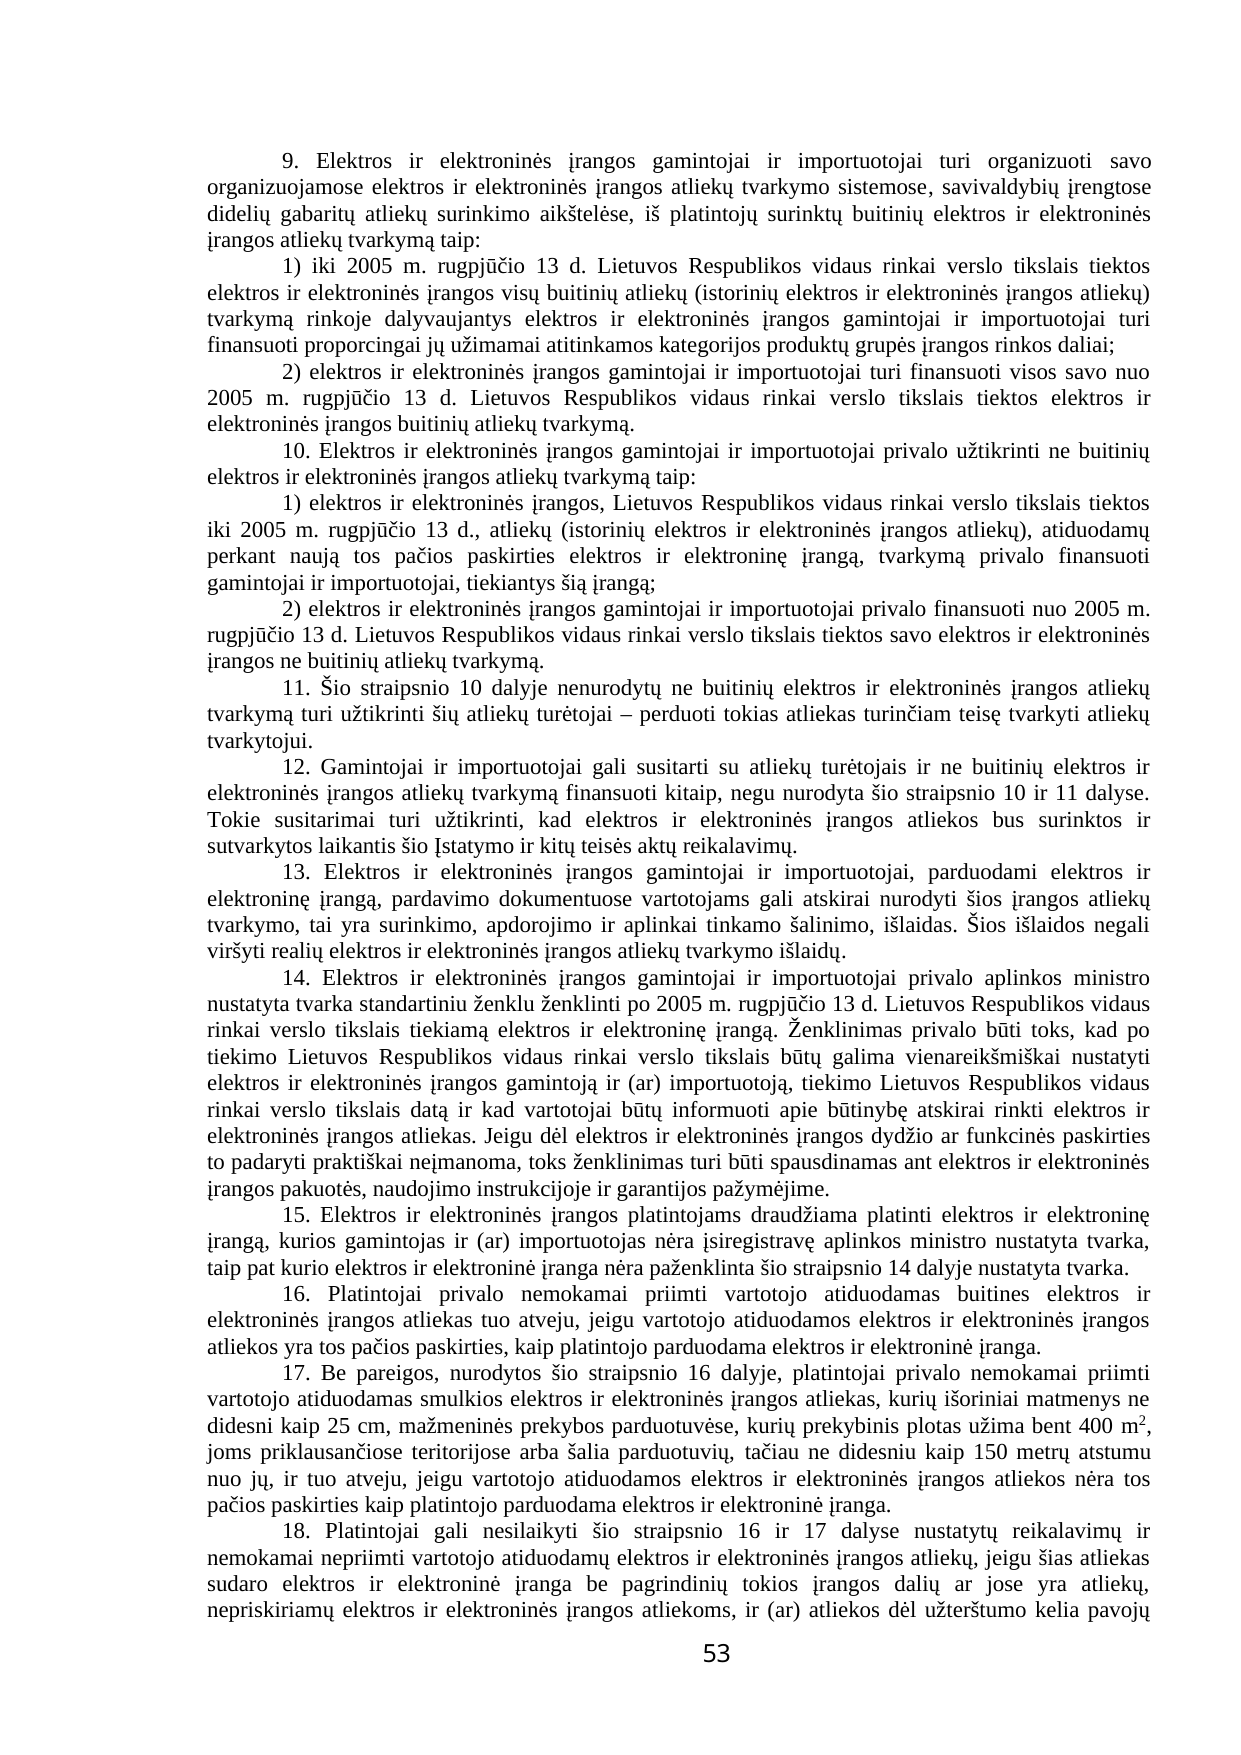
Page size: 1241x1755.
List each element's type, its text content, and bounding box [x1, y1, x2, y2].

text 11. Šio straipsnio 10 dalyje nenurodytų ne buitinių elektros ir elektroninės įrangos atliekų tvarkymą turi užtikrinti šių atliekų turėtojai – perduoti tokias atliekas turinčiam teisę tvarkyti atliekų tvarkytojui. [207, 674, 1152, 753]
text 12. Gamintojai ir importuotojai gali susitarti su atliekų turėtojais ir ne buitinių elektros ir elektroninės įrangos atliekų tvarkymą finansuoti kitaip, negu nurodyta šio straipsnio 10 ir 11 dalyse. Tokie susitarimai turi užtikrinti, kad elektros ir elektroninės įrangos atliekos bus surinktos ir sutvarkytos laikantis šio Įstatymo ir kitų teisės aktų reikalavimų. [207, 753, 1152, 858]
text 14. Elektros ir elektroninės įrangos gamintojai ir importuotojai privalo aplinkos ministro nustatyta tvarka standartiniu ženklu ženklinti po 2005 m. rugpjūčio 13 d. Lietuvos Respublikos vidaus rinkai verslo tikslais tiekiamą elektros ir elektroninę įrangą. Ženklinimas privalo būti toks, kad po tiekimo Lietuvos Respublikos vidaus rinkai verslo tikslais būtų galima vienareikšmiškai nustatyti elektros ir elektroninės įrangos gamintoją ir (ar) importuotoją, tiekimo Lietuvos Respublikos vidaus rinkai verslo tikslais datą ir kad vartotojai būtų informuoti apie būtinybę atskirai rinkti elektros ir elektroninės įrangos atliekas. Jeigu dėl elektros ir elektroninės įrangos dydžio ar funkcinės paskirties to padaryti praktiškai neįmanoma, toks ženklinimas turi būti spausdinamas ant elektros ir elektroninės įrangos pakuotės, naudojimo instrukcijoje ir garantijos pažymėjime. [207, 964, 1152, 1201]
text 2) elektros ir elektroninės įrangos gamintojai ir importuotojai privalo finansuoti nuo 2005 m. rugpjūčio 13 d. Lietuvos Respublikos vidaus rinkai verslo tikslais tiektos savo elektros ir elektroninės įrangos ne buitinių atliekų tvarkymą. [207, 595, 1152, 674]
text 16. Platintojai privalo nemokamai priimti vartotojo atiduodamas buitines elektros ir elektroninės įrangos atliekas tuo atveju, jeigu vartotojo atiduodamos elektros ir elektroninės įrangos atliekos yra tos pačios paskirties, kaip platintojo parduodama elektros ir elektroninė įranga. [207, 1280, 1152, 1359]
text 1) iki 2005 m. rugpjūčio 13 d. Lietuvos Respublikos vidaus rinkai verslo tikslais tiektos elektros ir elektroninės įrangos visų buitinių atliekų (istorinių elektros ir elektroninės įrangos atliekų) tvarkymą rinkoje dalyvaujantys elektros ir elektroninės įrangos gamintojai ir importuotojai turi finansuoti proporcingai jų užimamai atitinkamos kategorijos produktų grupės įrangos rinkos daliai; [207, 252, 1152, 358]
text 18. Platintojai gali nesilaikyti šio straipsnio 16 ir 17 dalyse nustatytų reikalavimų ir nemokamai nepriimti vartotojo atiduodamų elektros ir elektroninės įrangos atliekų, jeigu šias atliekas sudaro elektros ir elektroninė įranga be pagrindinių tokios įrangos dalių ar jose yra atliekų, nepriskiriamų elektros ir elektroninės įrangos atliekoms, ir (ar) atliekos dėl užterštumo kelia pavojų [207, 1517, 1152, 1623]
text 2) elektros ir elektroninės įrangos gamintojai ir importuotojai turi finansuoti visos savo nuo 2005 m. rugpjūčio 13 d. Lietuvos Respublikos vidaus rinkai verslo tikslais tiektos elektros ir elektroninės įrangos buitinių atliekų tvarkymą. [207, 358, 1152, 437]
text 9. Elektros ir elektroninės įrangos gamintojai ir importuotojai turi organizuoti savo organizuojamose elektros ir elektroninės įrangos atliekų tvarkymo sistemose, savivaldybių įrengtose didelių gabaritų atliekų surinkimo aikštelėse, iš platintojų surinktų buitinių elektros ir elektroninės įrangos atliekų tvarkymą taip: [207, 147, 1152, 252]
text 10. Elektros ir elektroninės įrangos gamintojai ir importuotojai privalo užtikrinti ne buitinių elektros ir elektroninės įrangos atliekų tvarkymą taip: [207, 437, 1152, 489]
text 13. Elektros ir elektroninės įrangos gamintojai ir importuotojai, parduodami elektros ir elektroninę įrangą, pardavimo dokumentuose vartotojams gali atskirai nurodyti šios įrangos atliekų tvarkymo, tai yra surinkimo, apdorojimo ir aplinkai tinkamo šalinimo, išlaidas. Šios išlaidos negali viršyti realių elektros ir elektroninės įrangos atliekų tvarkymo išlaidų. [207, 858, 1152, 964]
text 1) elektros ir elektroninės įrangos, Lietuvos Respublikos vidaus rinkai verslo tikslais tiektos iki 2005 m. rugpjūčio 13 d., atliekų (istorinių elektros ir elektroninės įrangos atliekų), atiduodamų perkant naują tos pačios paskirties elektros ir elektroninę įrangą, tvarkymą privalo finansuoti gamintojai ir importuotojai, tiekiantys šią įrangą; [207, 489, 1152, 595]
text 15. Elektros ir elektroninės įrangos platintojams draudžiama platinti elektros ir elektroninę įrangą, kurios gamintojas ir (ar) importuotojas nėra įsiregistravę aplinkos ministro nustatyta tvarka, taip pat kurio elektros ir elektroninė įranga nėra paženklinta šio straipsnio 14 dalyje nustatyta tvarka. [207, 1201, 1152, 1280]
text 17. Be pareigos, nurodytos šio straipsnio 16 dalyje, platintojai privalo nemokamai priimti vartotojo atiduodamas smulkios elektros ir elektroninės įrangos atliekas, kurių išoriniai matmenys ne didesni kaip 25 cm, mažmeninės prekybos parduotuvėse, kurių prekybinis plotas užima bent 400 m2, joms priklausančiose teritorijose arba šalia parduotuvių, tačiau ne didesniu kaip 150 metrų atstumu nuo jų, ir tuo atveju, jeigu vartotojo atiduodamos elektros ir elektroninės įrangos atliekos nėra tos pačios paskirties kaip platintojo parduodama elektros ir elektroninė įranga. [207, 1359, 1152, 1517]
